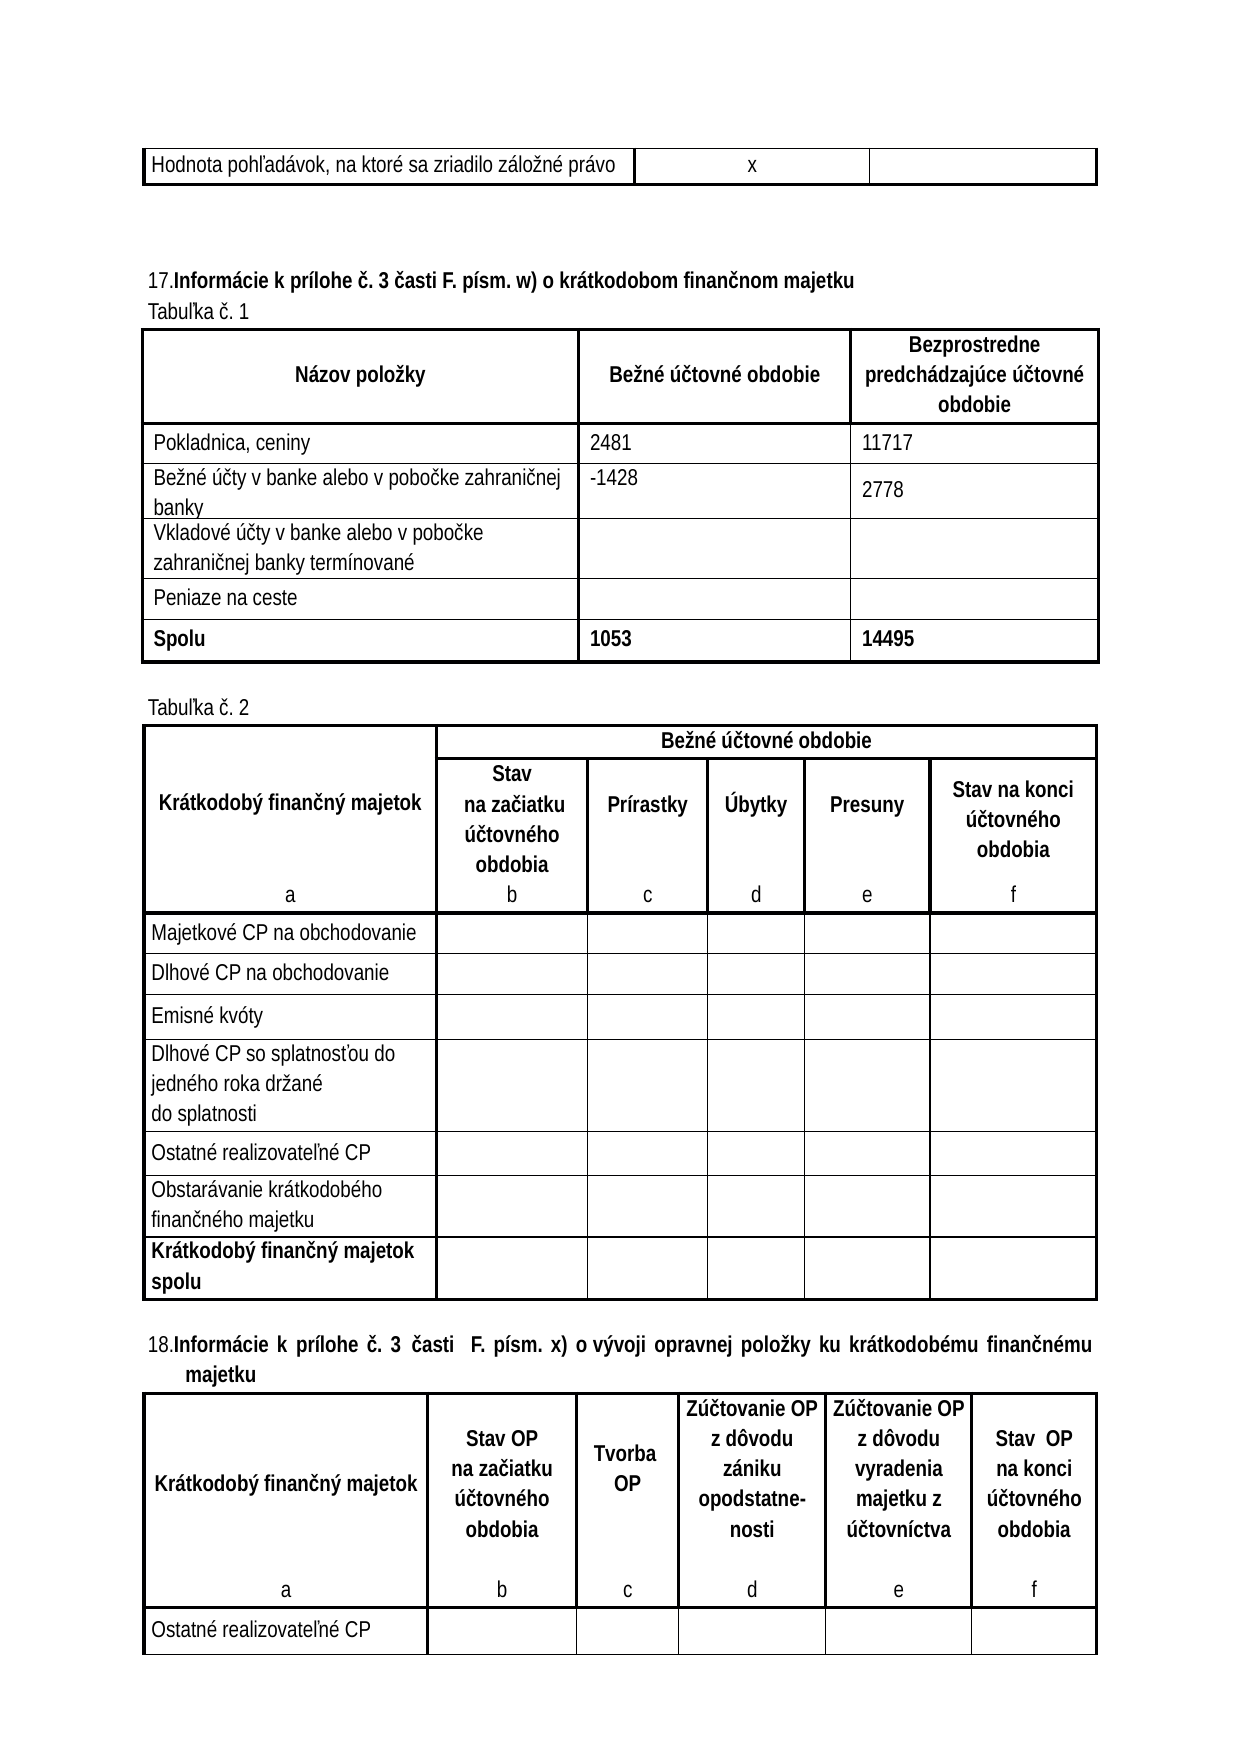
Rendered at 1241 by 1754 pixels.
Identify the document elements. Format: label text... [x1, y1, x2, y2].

table_header Názov položky [144, 331, 577, 422]
table_cell [931, 1176, 1095, 1236]
table_cell [438, 1176, 587, 1236]
table_header Bezprostredne predchádzajúce účtovné obdobie [852, 331, 1097, 422]
table_cell e [827, 1576, 970, 1606]
list Informácie k prílohe č. 3 časti F. písm. x) o vývoji opravnej položky ku krátkodobému finančnému majetku [148, 1331, 1093, 1388]
table_header Zúčtovanie OP z dôvodu vyradenia majetku z účtovníctva [827, 1395, 970, 1576]
table_cell a [146, 1576, 426, 1606]
table_cell [588, 1176, 707, 1236]
table_cell 11717 [851, 425, 1097, 463]
table_cell b [438, 881, 586, 911]
table_cell 14495 [851, 620, 1097, 660]
table_cell b [429, 1576, 575, 1606]
table_cell [708, 995, 804, 1038]
table_cell [588, 954, 707, 994]
table_cell [588, 995, 707, 1038]
table_cell [931, 1040, 1095, 1131]
table_cell [972, 1609, 1095, 1653]
table_cell [931, 915, 1095, 953]
table_cell [826, 1609, 971, 1653]
table_cell [708, 1176, 804, 1236]
table_cell Dlhové CP so splatnosťou do jedného roka držané do splatnosti [146, 1040, 435, 1131]
text Tabuľka č. 2 [148, 694, 1093, 720]
table_cell [438, 995, 587, 1038]
table_cell [438, 1132, 587, 1175]
table_cell [679, 1609, 825, 1653]
table_header Krátkodobý finančný majetok [146, 727, 435, 881]
table_cell [708, 1238, 804, 1298]
table_cell [805, 1040, 929, 1131]
table_cell [708, 954, 804, 994]
table_cell Ostatné realizovateľné CP [146, 1609, 426, 1653]
table_cell [805, 915, 929, 953]
table_cell [580, 519, 850, 578]
table_cell Vkladové účty v banke alebo v pobočke zahraničnej banky termínované [144, 519, 577, 578]
table_cell d [709, 881, 803, 911]
table_cell [588, 915, 707, 953]
table_cell 2778 [851, 464, 1097, 518]
table_cell [851, 519, 1097, 578]
table_cell Prírastky [589, 760, 706, 881]
table_cell [870, 149, 1095, 183]
table_cell Dlhové CP na obchodovanie [146, 954, 435, 994]
table_cell [588, 1040, 707, 1131]
table_cell Presuny [806, 760, 928, 881]
table_cell -1428 [580, 464, 850, 518]
table_cell e [806, 881, 928, 911]
table_cell [851, 579, 1097, 619]
table_cell [429, 1609, 576, 1653]
table_header Stav OP na začiatku účtovného obdobia [429, 1395, 575, 1576]
table_cell [708, 1132, 804, 1175]
table_cell Obstarávanie krátkodobého finančného majetku [146, 1176, 435, 1236]
table_cell x [636, 149, 869, 183]
table_cell d [680, 1576, 824, 1606]
table_cell [805, 1176, 929, 1236]
table_cell Emisné kvóty [146, 995, 435, 1038]
table_header Zúčtovanie OP z dôvodu zániku opodstatne-nosti [680, 1395, 824, 1576]
table_cell f [932, 881, 1095, 911]
table_header Bežné účtovné obdobie [580, 331, 849, 422]
table_cell Krátkodobý finančný majetok spolu [146, 1238, 435, 1298]
table_cell Stav na začiatku účtovného obdobia [438, 760, 586, 881]
table_cell Majetkové CP na obchodovanie [146, 915, 435, 953]
table_cell [931, 954, 1095, 994]
table_cell [931, 1238, 1095, 1298]
table_cell Bežné účty v banke alebo v pobočke zahraničnej banky [144, 464, 577, 518]
table_cell [708, 915, 804, 953]
table_cell a [146, 881, 435, 911]
table_cell [580, 579, 850, 619]
table_cell c [589, 881, 706, 911]
table_cell [588, 1238, 707, 1298]
table_cell 2481 [580, 425, 850, 463]
table_cell [805, 995, 929, 1038]
table_cell Pokladnica, ceniny [144, 425, 577, 463]
text Tabuľka č. 1 [148, 298, 1093, 324]
table_cell [805, 1132, 929, 1175]
table_cell [931, 995, 1095, 1038]
table_cell [438, 1040, 587, 1131]
table_cell Peniaze na ceste [144, 579, 577, 619]
table_cell [805, 1238, 929, 1298]
table_cell Spolu [144, 620, 577, 660]
table_cell [805, 954, 929, 994]
table_cell [438, 915, 587, 953]
table_cell Ostatné realizovateľné CP [146, 1132, 435, 1175]
table_cell [931, 1132, 1095, 1175]
table_cell c [578, 1576, 677, 1606]
table_cell [577, 1609, 678, 1653]
list Informácie k prílohe č. 3 časti F. písm. w) o krátkodobom finančnom majetku [148, 267, 1093, 294]
table_header Stav OP na konci účtovného obdobia [973, 1395, 1095, 1576]
table_cell [588, 1132, 707, 1175]
table_cell [438, 1238, 587, 1298]
table_cell [438, 954, 587, 994]
table_cell Hodnota pohľadávok, na ktoré sa zriadilo záložné právo [146, 149, 633, 183]
table_cell Úbytky [709, 760, 803, 881]
table_cell [708, 1040, 804, 1131]
table_header Tvorba OP [578, 1395, 677, 1576]
table_header Krátkodobý finančný majetok [146, 1395, 426, 1576]
table_header Bežné účtovné obdobie [438, 727, 1095, 757]
table_cell 1053 [580, 620, 850, 660]
table_cell Stav na konci účtovného obdobia [932, 760, 1095, 881]
table_cell f [973, 1576, 1095, 1606]
